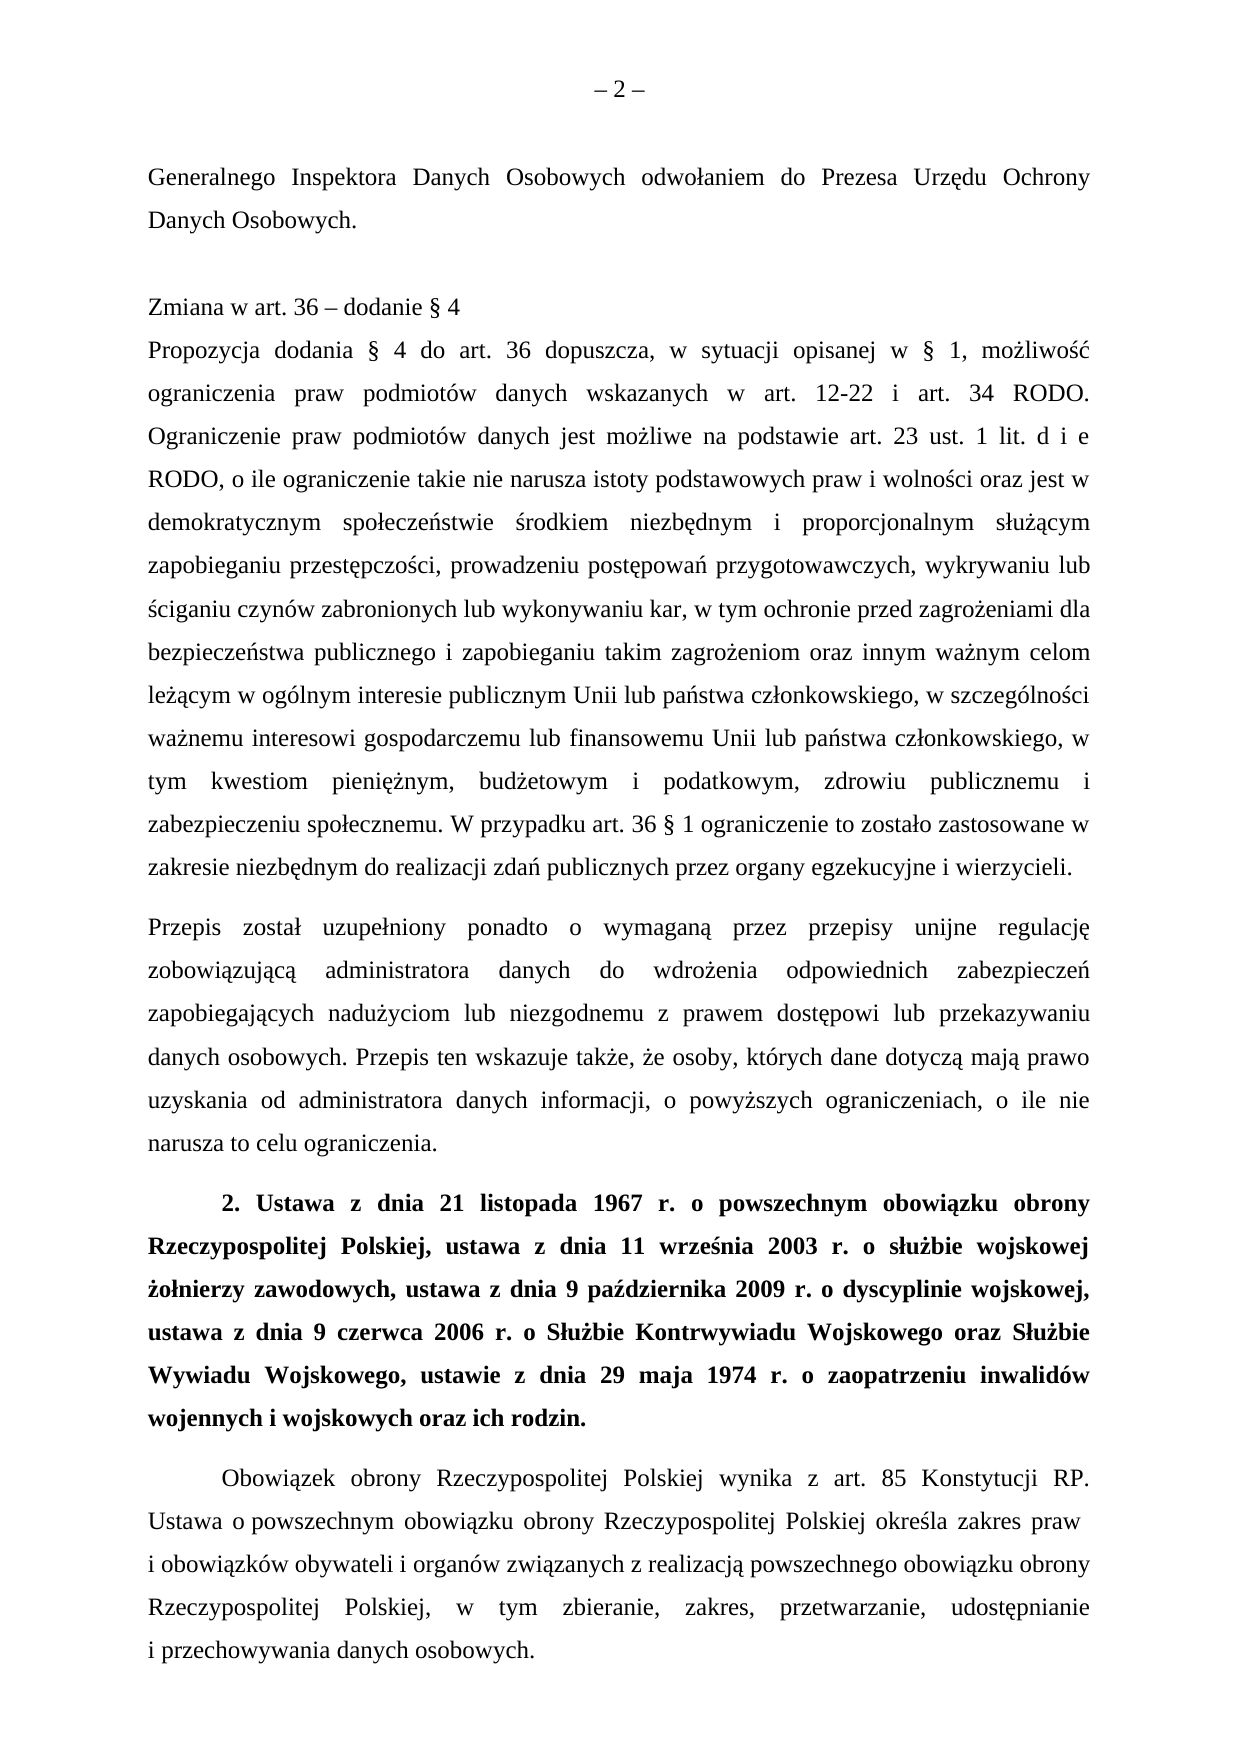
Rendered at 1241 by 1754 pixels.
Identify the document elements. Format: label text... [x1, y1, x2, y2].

text Zmiana w art. 36 – dodanie § 4 [148, 292, 1091, 321]
text Generalnego Inspektora Danych Osobowych odwołaniem do Prezesa Urzędu Ochrony Danych Osobowych. [148, 162, 1091, 234]
text Obowiązek obrony Rzeczypospolitej Polskiej wynika z art. 85 Konstytucji RP. Ustawa o powszechnym obowiązku obrony Rzeczypospolitej Polskiej określa zakres praw i obowiązków obywateli i organów związanych z realizacją powszechnego obowiązku obrony Rzeczypospolitej Polskiej, w tym zbieranie, zakres, przetwarzanie, udostępnianie i przechowywania danych osobowych. [148, 1463, 1091, 1664]
text 2. Ustawa z dnia 21 listopada 1967 r. o powszechnym obowiązku obrony Rzeczypospolitej Polskiej, ustawa z dnia 11 września 2003 r. o służbie wojskowej żołnierzy zawodowych, ustawa z dnia 9 października 2009 r. o dyscyplinie wojskowej, ustawa z dnia 9 czerwca 2006 r. o Służbie Kontrwywiadu Wojskowego oraz Służbie Wywiadu Wojskowego, ustawie z dnia 29 maja 1974 r. o zaopatrzeniu inwalidów wojennych i wojskowych oraz ich rodzin. [148, 1188, 1091, 1432]
text Propozycja dodania § 4 do art. 36 dopuszcza, w sytuacji opisanej w § 1, możliwość ograniczenia praw podmiotów danych wskazanych w art. 12-22 i art. 34 RODO. Ograniczenie praw podmiotów danych jest możliwe na podstawie art. 23 ust. 1 lit. d i e RODO, o ile ograniczenie takie nie narusza istoty podstawowych praw i wolności oraz jest w demokratycznym społeczeństwie środkiem niezbędnym i proporcjonalnym służącym zapobieganiu przestępczości, prowadzeniu postępowań przygotowawczych, wykrywaniu lub ściganiu czynów zabronionych lub wykonywaniu kar, w tym ochronie przed zagrożeniami dla bezpieczeństwa publicznego i zapobieganiu takim zagrożeniom oraz innym ważnym celom leżącym w ogólnym interesie publicznym Unii lub państwa członkowskiego, w szczególności ważnemu interesowi gospodarczemu lub finansowemu Unii lub państwa członkowskiego, w tym kwestiom pieniężnym, budżetowym i podatkowym, zdrowiu publicznemu i zabezpieczeniu społecznemu. W przypadku art. 36 § 1 ograniczenie to zostało zastosowane w zakresie niezbędnym do realizacji zdań publicznych przez organy egzekucyjne i wierzycieli. [148, 335, 1091, 881]
text Przepis został uzupełniony ponadto o wymaganą przez przepisy unijne regulację zobowiązującą administratora danych do wdrożenia odpowiednich zabezpieczeń zapobiegających nadużyciom lub niezgodnemu z prawem dostępowi lub przekazywaniu danych osobowych. Przepis ten wskazuje także, że osoby, których dane dotyczą mają prawo uzyskania od administratora danych informacji, o powyższych ograniczeniach, o ile nie narusza to celu ograniczenia. [148, 912, 1091, 1157]
